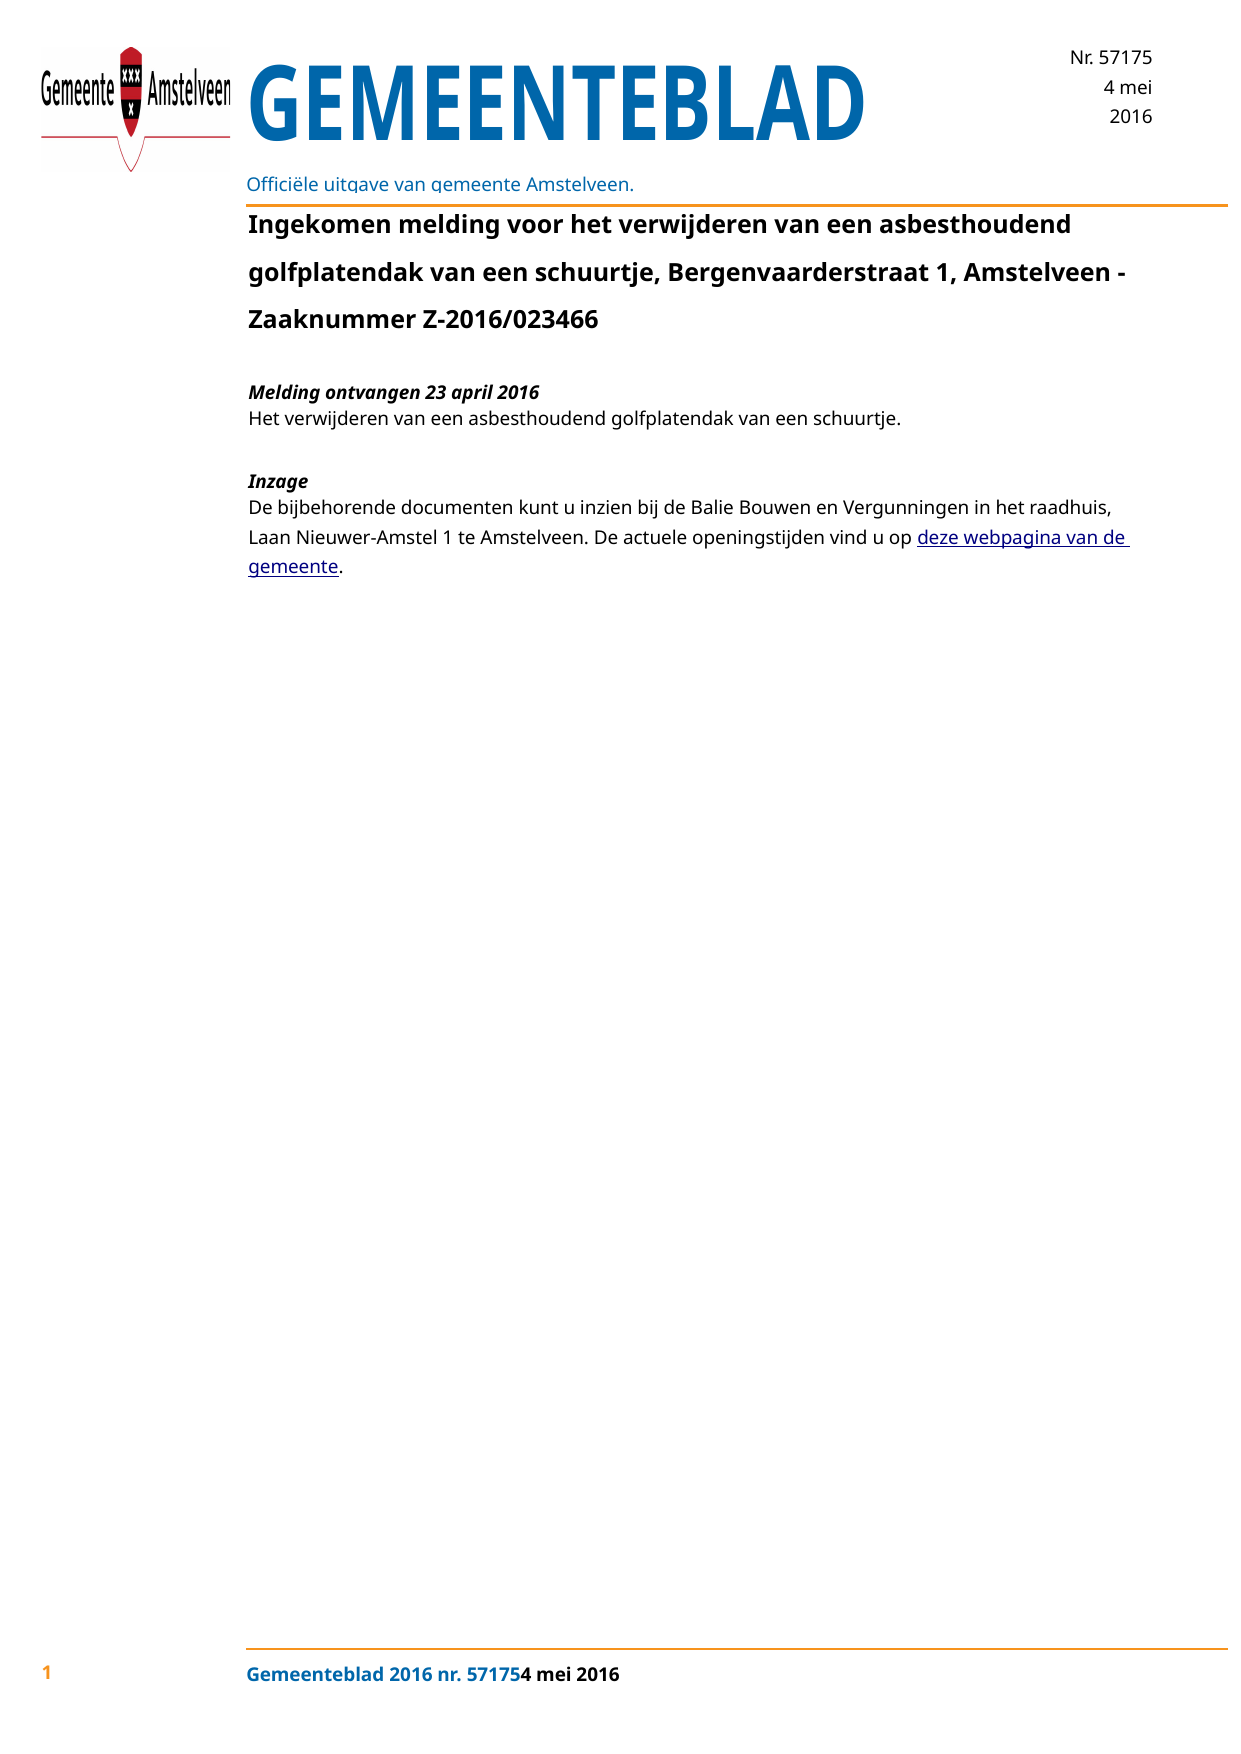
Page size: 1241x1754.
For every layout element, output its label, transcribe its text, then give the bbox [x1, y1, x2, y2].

text Het verwijderen van een asbesthoudend golfplatendak van een schuurtje. [248, 405, 1152, 431]
text Ingekomen melding voor het verwijderen van een asbesthoudend golfplatendak van een schuurtje, Bergenvaarderstraat 1, Amstelveen - Zaaknummer Z-2016/023466 [248, 207, 1152, 336]
text Inzage [248, 469, 1152, 494]
text Melding ontvangen 23 april 2016 [248, 379, 1152, 405]
text De bijbehorende documenten kunt u inzien bij de Balie Bouwen en Vergunningen in het raadhuis, Laan Nieuwer-Amstel 1 te Amstelveen. De actuele openingstijden vind u op deze webpagina van de gemeente. [248, 494, 1152, 579]
picture [41, 47, 231, 172]
